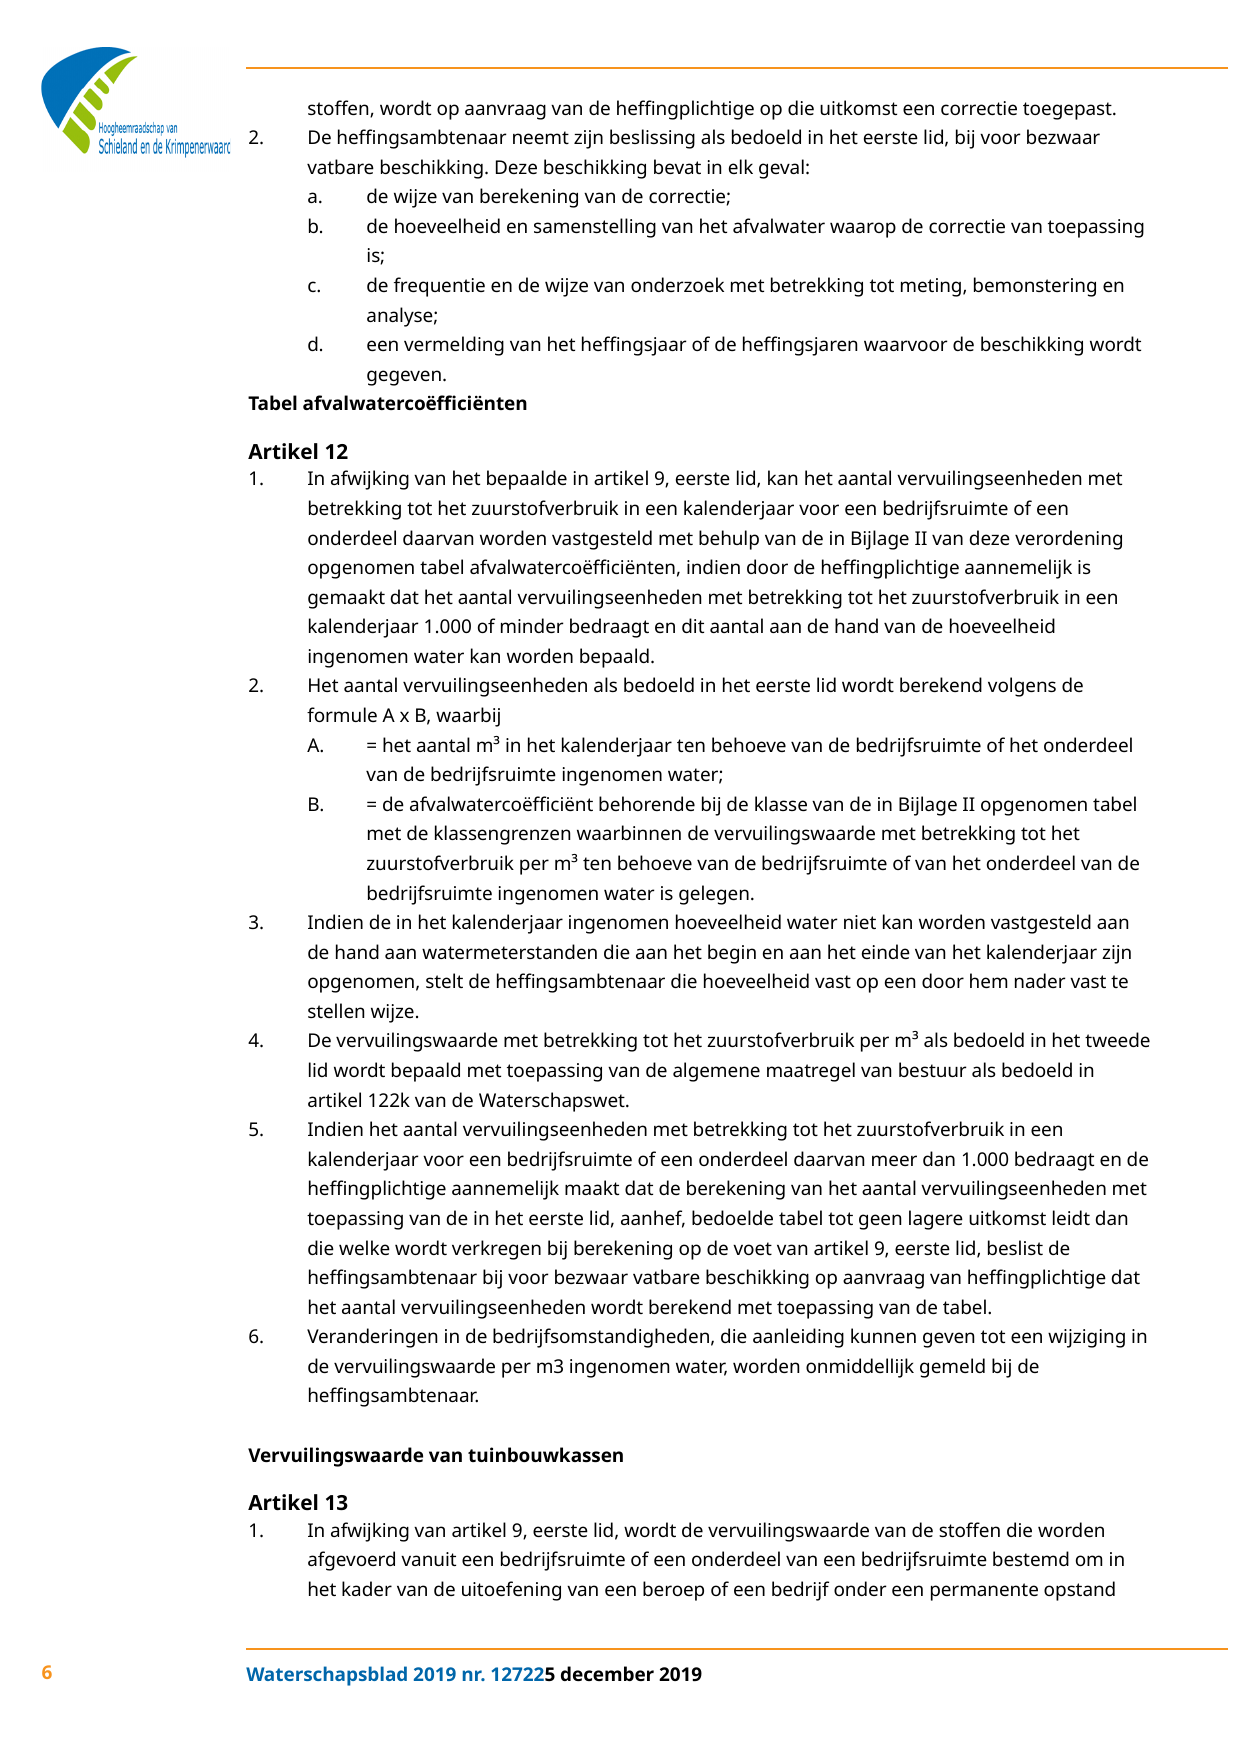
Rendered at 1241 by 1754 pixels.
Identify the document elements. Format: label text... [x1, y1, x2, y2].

list = het aantal m³ in het kalenderjaar ten behoeve van de bedrijfsruimte of het onderdeel van de bedrijfsruimte ingenomen water; [307, 732, 1152, 787]
list Indien de in het kalenderjaar ingenomen hoeveelheid water niet kan worden vastgesteld aan de hand aan watermeterstanden die aan het begin en aan het einde van het kalenderjaar zijn opgenomen, stelt de heffingsambtenaar die hoeveelheid vast op een door hem nader vast te stellen wijze. [248, 909, 1152, 1024]
list = de afvalwatercoëfficiënt behorende bij de klasse van de in Bijlage II opgenomen tabel met de klassengrenzen waarbinnen de vervuilingswaarde met betrekking tot het zuurstofverbruik per m³ ten behoeve van de bedrijfsruimte of van het onderdeel van de bedrijfsruimte ingenomen water is gelegen. [307, 791, 1152, 906]
list Indien het aantal vervuilingseenheden met betrekking tot het zuurstofverbruik in een kalenderjaar voor een bedrijfsruimte of een onderdeel daarvan meer dan 1.000 bedraagt en de heffingplichtige aannemelijk maakt dat de berekening van het aantal vervuilingseenheden met toepassing van de in het eerste lid, aanhef, bedoelde tabel tot geen lagere uitkomst leidt dan die welke wordt verkregen bij berekening op de voet van artikel 9, eerste lid, beslist de heffingsambtenaar bij voor bezwaar vatbare beschikking op aanvraag van heffingplichtige dat het aantal vervuilingseenheden wordt berekend met toepassing van de tabel. [248, 1116, 1152, 1320]
list De vervuilingswaarde met betrekking tot het zuurstofverbruik per m³ als bedoeld in het tweede lid wordt bepaald met toepassing van de algemene maatregel van bestuur als bedoeld in artikel 122k van de Waterschapswet. [248, 1028, 1152, 1113]
list de wijze van berekening van de correctie; [307, 183, 1152, 209]
list een vermelding van het heffingsjaar of de heffingsjaren waarvoor de beschikking wordt gegeven. [307, 331, 1152, 387]
list stoffen, wordt op aanvraag van de heffingplichtige op die uitkomst een correctie toegepast. [248, 95, 1152, 121]
list Het aantal vervuilingseenheden als bedoeld in het eerste lid wordt berekend volgens de formule A x B, waarbij [248, 673, 1152, 728]
picture [41, 47, 231, 172]
text Artikel 12 [248, 437, 1152, 466]
text Tabel afvalwatercoëfficiënten [248, 391, 1152, 416]
list In afwijking van het bepaalde in artikel 9, eerste lid, kan het aantal vervuilingseenheden met betrekking tot het zuurstofverbruik in een kalenderjaar voor een bedrijfsruimte of een onderdeel daarvan worden vastgesteld met behulp van de in Bijlage II van deze verordening opgenomen tabel afvalwatercoëfficiënten, indien door de heffingplichtige aannemelijk is gemaakt dat het aantal vervuilingseenheden met betrekking tot het zuurstofverbruik in een kalenderjaar 1.000 of minder bedraagt en dit aantal aan de hand van de hoeveelheid ingenomen water kan worden bepaald. [248, 466, 1152, 669]
list de frequentie en de wijze van onderzoek met betrekking tot meting, bemonstering en analyse; [307, 272, 1152, 328]
list In afwijking van artikel 9, eerste lid, wordt de vervuilingswaarde van de stoffen die worden afgevoerd vanuit een bedrijfsruimte of een onderdeel van een bedrijfsruimte bestemd om in het kader van de uitoefening van een beroep of een bedrijf onder een permanente opstand [248, 1517, 1152, 1602]
text Artikel 13 [248, 1488, 1152, 1517]
text Vervuilingswaarde van tuinbouwkassen [248, 1442, 1152, 1468]
list Veranderingen in de bedrijfsomstandigheden, die aanleiding kunnen geven tot een wijziging in de vervuilingswaarde per m3 ingenomen water, worden onmiddellijk gemeld bij de heffingsambtenaar. [248, 1323, 1152, 1408]
list De heffingsambtenaar neemt zijn beslissing als bedoeld in het eerste lid, bij voor bezwaar vatbare beschikking. Deze beschikking bevat in elk geval: [248, 124, 1152, 180]
list de hoeveelheid en samenstelling van het afvalwater waarop de correctie van toepassing is; [307, 213, 1152, 268]
